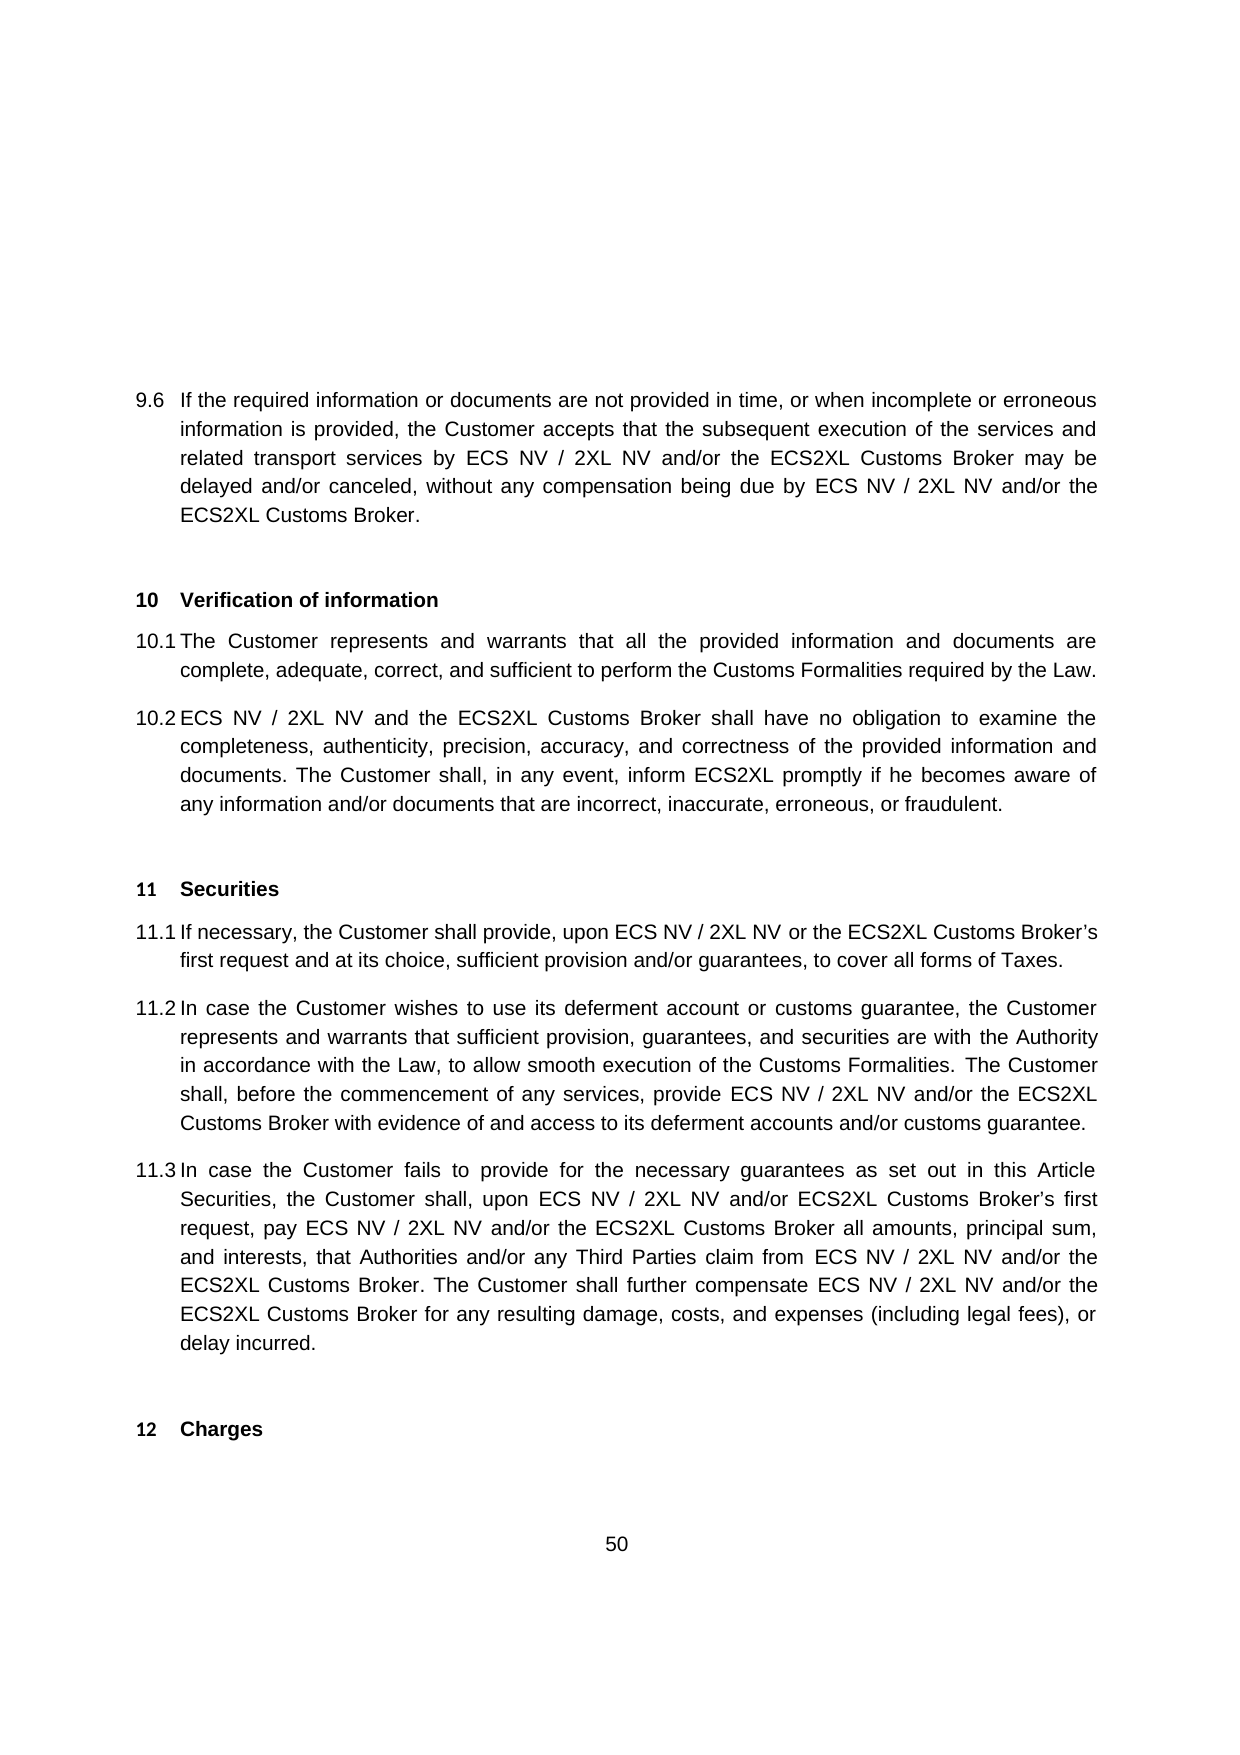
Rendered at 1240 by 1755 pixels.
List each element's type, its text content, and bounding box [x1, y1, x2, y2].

list The Customer represents and warrants that all the provided information and documents are complete, adequate, correct, and sufficient to perform the Customs Formalities required by the Law. [135, 629, 1098, 682]
list In case the Customer wishes to use its deferment account or customs guarantee, the Customer represents and warrants that sufficient provision, guarantees, and securities are with the Authority in accordance with the Law, to allow smooth execution of the Customs Formalities. The Customer shall, before the commencement of any services, provide ECS NV / 2XL NV and/or the ECS2XL Customs Broker with evidence of and access to its deferment accounts and/or customs guarantee. [135, 996, 1098, 1135]
list If the required information or documents are not provided in time, or when incomplete or erroneous information is provided, the Customer accepts that the subsequent execution of the services and related transport services by ECS NV / 2XL NV and/or the ECS2XL Customs Broker may be delayed and/or canceled, without any compensation being due by ECS NV / 2XL NV and/or the ECS2XL Customs Broker. [135, 388, 1098, 527]
list Securities [135, 877, 1098, 902]
list Charges [135, 1416, 1098, 1441]
list ECS NV / 2XL NV and the ECS2XL Customs Broker shall have no obligation to examine the completeness, authenticity, precision, accuracy, and correctness of the provided information and documents. The Customer shall, in any event, inform ECS2XL promptly if he becomes aware of any information and/or documents that are incorrect, inaccurate, erroneous, or fraudulent. [135, 705, 1098, 816]
list Verification of information [135, 588, 1098, 612]
list If necessary, the Customer shall provide, upon ECS NV / 2XL NV or the ECS2XL Customs Broker’s first request and at its choice, sufficient provision and/or guarantees, to cover all forms of Taxes. [135, 919, 1098, 972]
list In case the Customer fails to provide for the necessary guarantees as set out in this Article 4, the Customer shall, upon ECS NV / 2XL NV and/or ECS2XL Customs Broker’s first request, pay ECS NV / 2XL NV and/or the ECS2XL Customs Broker all amounts, principal sum, and interests, that Authorities and/or any Third Parties claim from ECS NV / 2XL NV and/or the ECS2XL Customs Broker. The Customer shall further compensate ECS NV / 2XL NV and/or the ECS2XL Customs Broker for any resulting damage, costs, and expenses (including legal fees), or delay incurred. [135, 1158, 1098, 1355]
